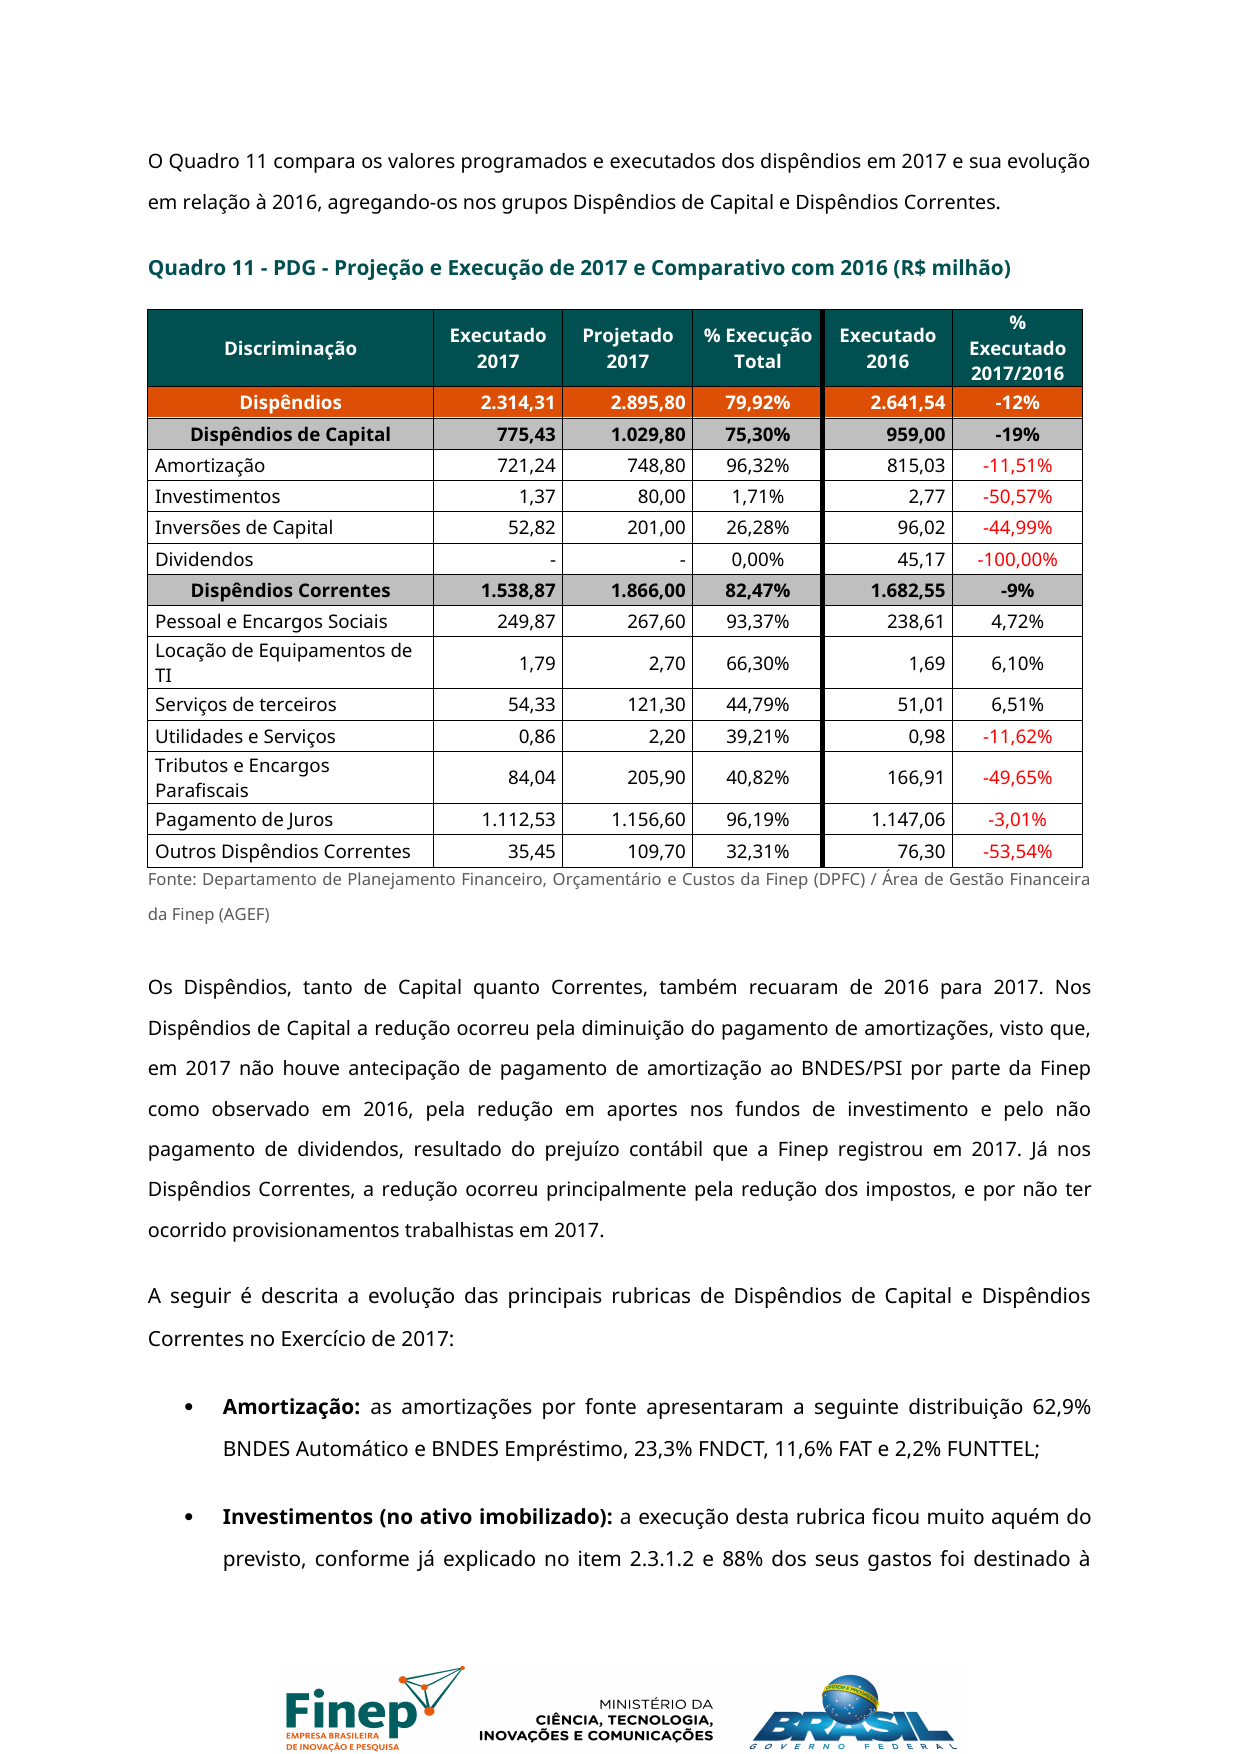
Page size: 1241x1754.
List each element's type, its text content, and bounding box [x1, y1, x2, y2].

table_cell 205,90 [563, 752, 692, 803]
table_cell 66,30% [693, 637, 820, 688]
table_cell Dispêndios [148, 387, 433, 417]
table_cell 2.641,54 [825, 387, 952, 417]
text O Quadro 11 compara os valores programados e executados dos dispêndios em 2017 e sua evolução em relação à 2016, agregando-os nos grupos Dispêndios de Capital e Dispêndios Correntes. [148, 148, 1092, 215]
table_cell - [434, 544, 562, 574]
table_cell -12% [953, 387, 1082, 417]
table_cell 721,24 [434, 450, 562, 480]
table_cell 201,00 [563, 512, 692, 542]
table_cell 109,70 [563, 835, 692, 867]
table_header Executado 2016 [825, 310, 952, 386]
table_cell 96,32% [693, 450, 820, 480]
table_cell 1.029,80 [563, 419, 692, 449]
table_cell 2,70 [563, 637, 692, 688]
table_cell 1.112,53 [434, 804, 562, 834]
table_cell Pagamento de Juros [148, 804, 433, 834]
text Quadro 11 - PDG - Projeção e Execução de 2017 e Comparativo com 2016 (R$ milhão) [148, 253, 1092, 282]
table_cell 2,20 [563, 721, 692, 751]
table_cell Investimentos [148, 481, 433, 511]
table_cell 75,30% [693, 419, 820, 449]
table_cell 1.147,06 [825, 804, 952, 834]
table_cell Outros Dispêndios Correntes [148, 835, 433, 867]
table_cell 959,00 [825, 419, 952, 449]
table_cell Amortização [148, 450, 433, 480]
table_cell 45,17 [825, 544, 952, 574]
table_cell Tributos e Encargos Parafiscais [148, 752, 433, 803]
table_cell 249,87 [434, 606, 562, 636]
table_cell 1,69 [825, 637, 952, 688]
table_cell -44,99% [953, 512, 1082, 542]
table_cell 80,00 [563, 481, 692, 511]
table_cell 238,61 [825, 606, 952, 636]
table_cell 1.866,00 [563, 575, 692, 605]
text Fonte: Departamento de Planejamento Financeiro, Orçamentário e Custos da Finep (DPFC) / Área de Gestão Financeira da Finep (AGEF) [148, 868, 1092, 925]
table_header % Execução Total [693, 310, 820, 386]
table_cell Serviços de terceiros [148, 689, 433, 719]
table_cell Dispêndios de Capital [148, 419, 433, 449]
table_cell 121,30 [563, 689, 692, 719]
table_cell 6,51% [953, 689, 1082, 719]
table_cell -9% [953, 575, 1082, 605]
table_cell 44,79% [693, 689, 820, 719]
table_cell Pessoal e Encargos Sociais [148, 606, 433, 636]
table_header Discriminação [148, 310, 433, 386]
table_cell -11,51% [953, 450, 1082, 480]
table_header % Executado 2017/2016 [953, 310, 1082, 386]
table_header Executado 2017 [434, 310, 562, 386]
table_cell Dividendos [148, 544, 433, 574]
table_cell 1.156,60 [563, 804, 692, 834]
table_cell -53,54% [953, 835, 1082, 867]
list Investimentos (no ativo imobilizado): a execução desta rubrica ficou muito aquém do previsto, conforme já explicado no item 2.3.1.2 e 88% dos seus gastos foi destinado à [185, 1502, 1092, 1573]
table_cell -50,57% [953, 481, 1082, 511]
table_cell 40,82% [693, 752, 820, 803]
table_cell 35,45 [434, 835, 562, 867]
table_cell 96,02 [825, 512, 952, 542]
table_cell 93,37% [693, 606, 820, 636]
table_cell 32,31% [693, 835, 820, 867]
table_cell 6,10% [953, 637, 1082, 688]
table_cell - [563, 544, 692, 574]
table_cell -19% [953, 419, 1082, 449]
table_cell 51,01 [825, 689, 952, 719]
table_cell 748,80 [563, 450, 692, 480]
table_cell 2.895,80 [563, 387, 692, 417]
table_cell 166,91 [825, 752, 952, 803]
table_cell 1.538,87 [434, 575, 562, 605]
table_cell 26,28% [693, 512, 820, 542]
table_cell 1,71% [693, 481, 820, 511]
list Amortização: as amortizações por fonte apresentaram a seguinte distribuição 62,9% BNDES Automático e BNDES Empréstimo, 23,3% FNDCT, 11,6% FAT e 2,2% FUNTTEL; [185, 1392, 1092, 1463]
table_cell Dispêndios Correntes [148, 575, 433, 605]
table_cell 1,37 [434, 481, 562, 511]
table_cell 82,47% [693, 575, 820, 605]
table_cell 4,72% [953, 606, 1082, 636]
table_cell -49,65% [953, 752, 1082, 803]
table_cell 2.314,31 [434, 387, 562, 417]
table_cell Inversões de Capital [148, 512, 433, 542]
table_cell 54,33 [434, 689, 562, 719]
table_cell 52,82 [434, 512, 562, 542]
text A seguir é descrita a evolução das principais rubricas de Dispêndios de Capital e Dispêndios Correntes no Exercício de 2017: [148, 1282, 1092, 1353]
table_cell -3,01% [953, 804, 1082, 834]
table_cell 775,43 [434, 419, 562, 449]
table_cell 84,04 [434, 752, 562, 803]
table_cell 2,77 [825, 481, 952, 511]
table_cell 1,79 [434, 637, 562, 688]
table_cell Locação de Equipamentos de TI [148, 637, 433, 688]
table_cell 0,86 [434, 721, 562, 751]
table_cell 79,92% [693, 387, 820, 417]
table_cell 39,21% [693, 721, 820, 751]
table_cell Utilidades e Serviços [148, 721, 433, 751]
table_cell 267,60 [563, 606, 692, 636]
table_cell 1.682,55 [825, 575, 952, 605]
table_cell -100,00% [953, 544, 1082, 574]
text Os Dispêndios, tanto de Capital quanto Correntes, também recuaram de 2016 para 2017. Nos Dispêndios de Capital a redução ocorreu pela diminuição do pagamento de amortizações, visto que, em 2017 não houve antecipação de pagamento de amortização ao BNDES/PSI por parte da Finep como observado em 2016, pela redução em aportes nos fundos de investimento e pelo não pagamento de dividendos, resultado do prejuízo contábil que a Finep registrou em 2017. Já nos Dispêndios Correntes, a redução ocorreu principalmente pela redução dos impostos, e por não ter ocorrido provisionamentos trabalhistas em 2017. [148, 974, 1092, 1243]
table_cell 76,30 [825, 835, 952, 867]
table_cell 815,03 [825, 450, 952, 480]
table_header Projetado 2017 [563, 310, 692, 386]
table_cell -11,62% [953, 721, 1082, 751]
table_cell 0,00% [693, 544, 820, 574]
table_cell 0,98 [825, 721, 952, 751]
table_cell 96,19% [693, 804, 820, 834]
